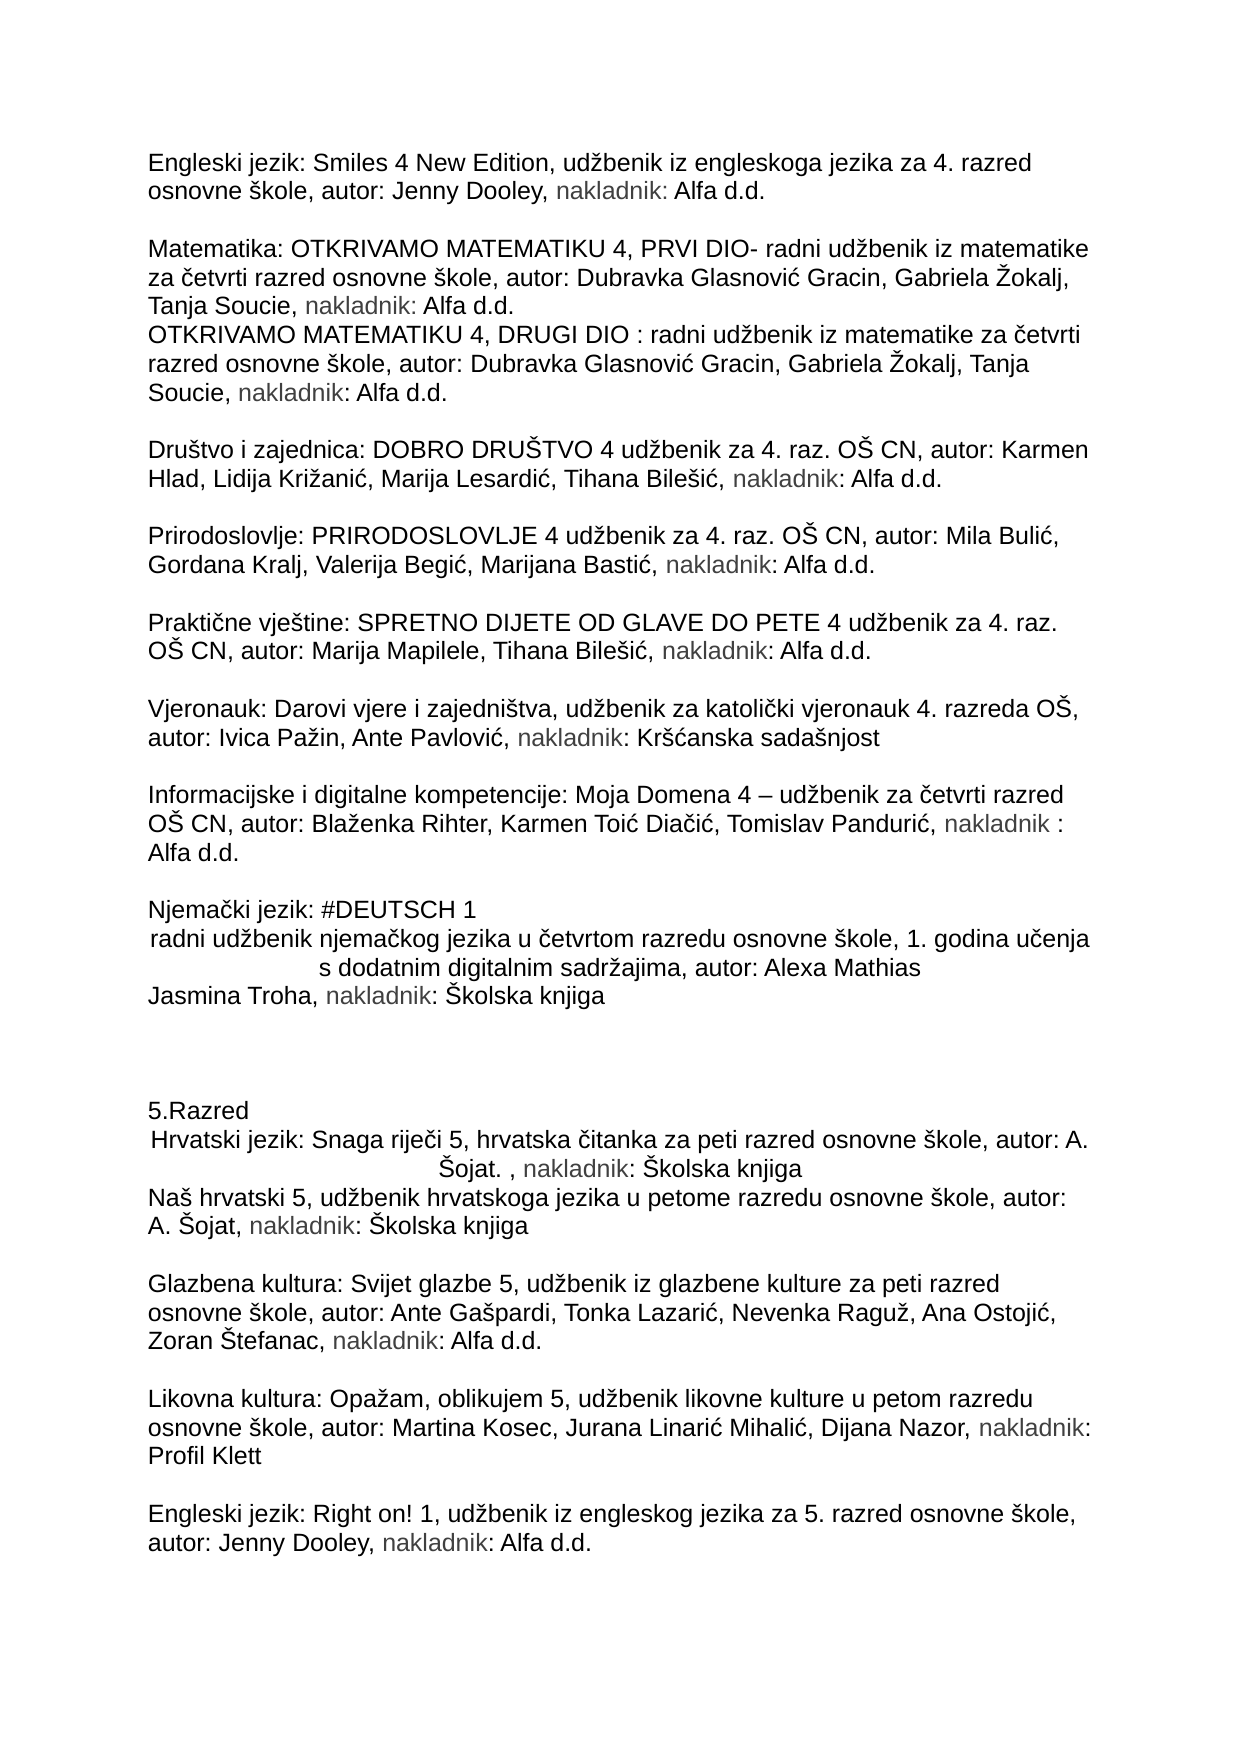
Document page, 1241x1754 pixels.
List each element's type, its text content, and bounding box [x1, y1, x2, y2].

text Engleski jezik: Right on! 1, udžbenik iz engleskog jezika za 5. razred osnovne škole, autor: Jenny Dooley, nakladnik: Alfa d.d. [148, 1499, 1093, 1556]
text Njemački jezik: #DEUTSCH 1 [148, 895, 1093, 924]
text Matematika: OTKRIVAMO MATEMATIKU 4, PRVI DIO- radni udžbenik iz matematike za četvrti razred osnovne škole, autor: Dubravka Glasnović Gracin, Gabriela Žokalj, Tanja Soucie, nakladnik: Alfa d.d. [148, 234, 1093, 320]
text Vjeronauk: Darovi vjere i zajedništva, udžbenik za katolički vjeronauk 4. razreda OŠ, autor: Ivica Pažin, Ante Pavlović, nakladnik: Kršćanska sadašnjost [148, 694, 1093, 751]
text Likovna kultura: Opažam, oblikujem 5, udžbenik likovne kulture u petom razredu osnovne škole, autor: Martina Kosec, Jurana Linarić Mihalić, Dijana Nazor, nakladnik: Profil Klett [148, 1384, 1093, 1470]
text Informacijske i digitalne kompetencije: Moja Domena 4 – udžbenik za četvrti razred OŠ CN, autor: Blaženka Rihter, Karmen Toić Diačić, Tomislav Pandurić, nakladnik : Alfa d.d. [148, 780, 1093, 866]
text Društvo i zajednica: DOBRO DRUŠTVO 4 udžbenik za 4. raz. OŠ CN, autor: Karmen Hlad, Lidija Križanić, Marija Lesardić, Tihana Bilešić, nakladnik: Alfa d.d. [148, 435, 1093, 493]
text Glazbena kultura: Svijet glazbe 5, udžbenik iz glazbene kulture za peti razred osnovne škole, autor: Ante Gašpardi, Tonka Lazarić, Nevenka Raguž, Ana Ostojić, Zoran Štefanac, nakladnik: Alfa d.d. [148, 1269, 1093, 1355]
text radni udžbenik njemačkog jezika u četvrtom razredu osnovne škole, 1. godina učenja s dodatnim digitalnim sadržajima, autor: Alexa Mathias [148, 924, 1093, 981]
text Jasmina Troha, nakladnik: Školska knjiga [148, 981, 1093, 1010]
text OTKRIVAMO MATEMATIKU 4, DRUGI DIO : radni udžbenik iz matematike za četvrti razred osnovne škole, autor: Dubravka Glasnović Gracin, Gabriela Žokalj, Tanja Soucie, nakladnik: Alfa d.d. [148, 320, 1093, 406]
text Naš hrvatski 5, udžbenik hrvatskoga jezika u petome razredu osnovne škole, autor: A. Šojat, nakladnik: Školska knjiga [148, 1183, 1093, 1240]
text Hrvatski jezik: Snaga riječi 5, hrvatska čitanka za peti razred osnovne škole, autor: A. Šojat. , nakladnik: Školska knjiga [148, 1125, 1093, 1183]
text Praktične vještine: SPRETNO DIJETE OD GLAVE DO PETE 4 udžbenik za 4. raz. OŠ CN, autor: Marija Mapilele, Tihana Bilešić, nakladnik: Alfa d.d. [148, 608, 1093, 665]
text Prirodoslovlje: PRIRODOSLOVLJE 4 udžbenik za 4. raz. OŠ CN, autor: Mila Bulić, Gordana Kralj, Valerija Begić, Marijana Bastić, nakladnik: Alfa d.d. [148, 521, 1093, 579]
text 5.Razred [148, 1096, 1093, 1125]
text Engleski jezik: Smiles 4 New Edition, udžbenik iz engleskoga jezika za 4. razred osnovne škole, autor: Jenny Dooley, nakladnik: Alfa d.d. [148, 148, 1093, 205]
